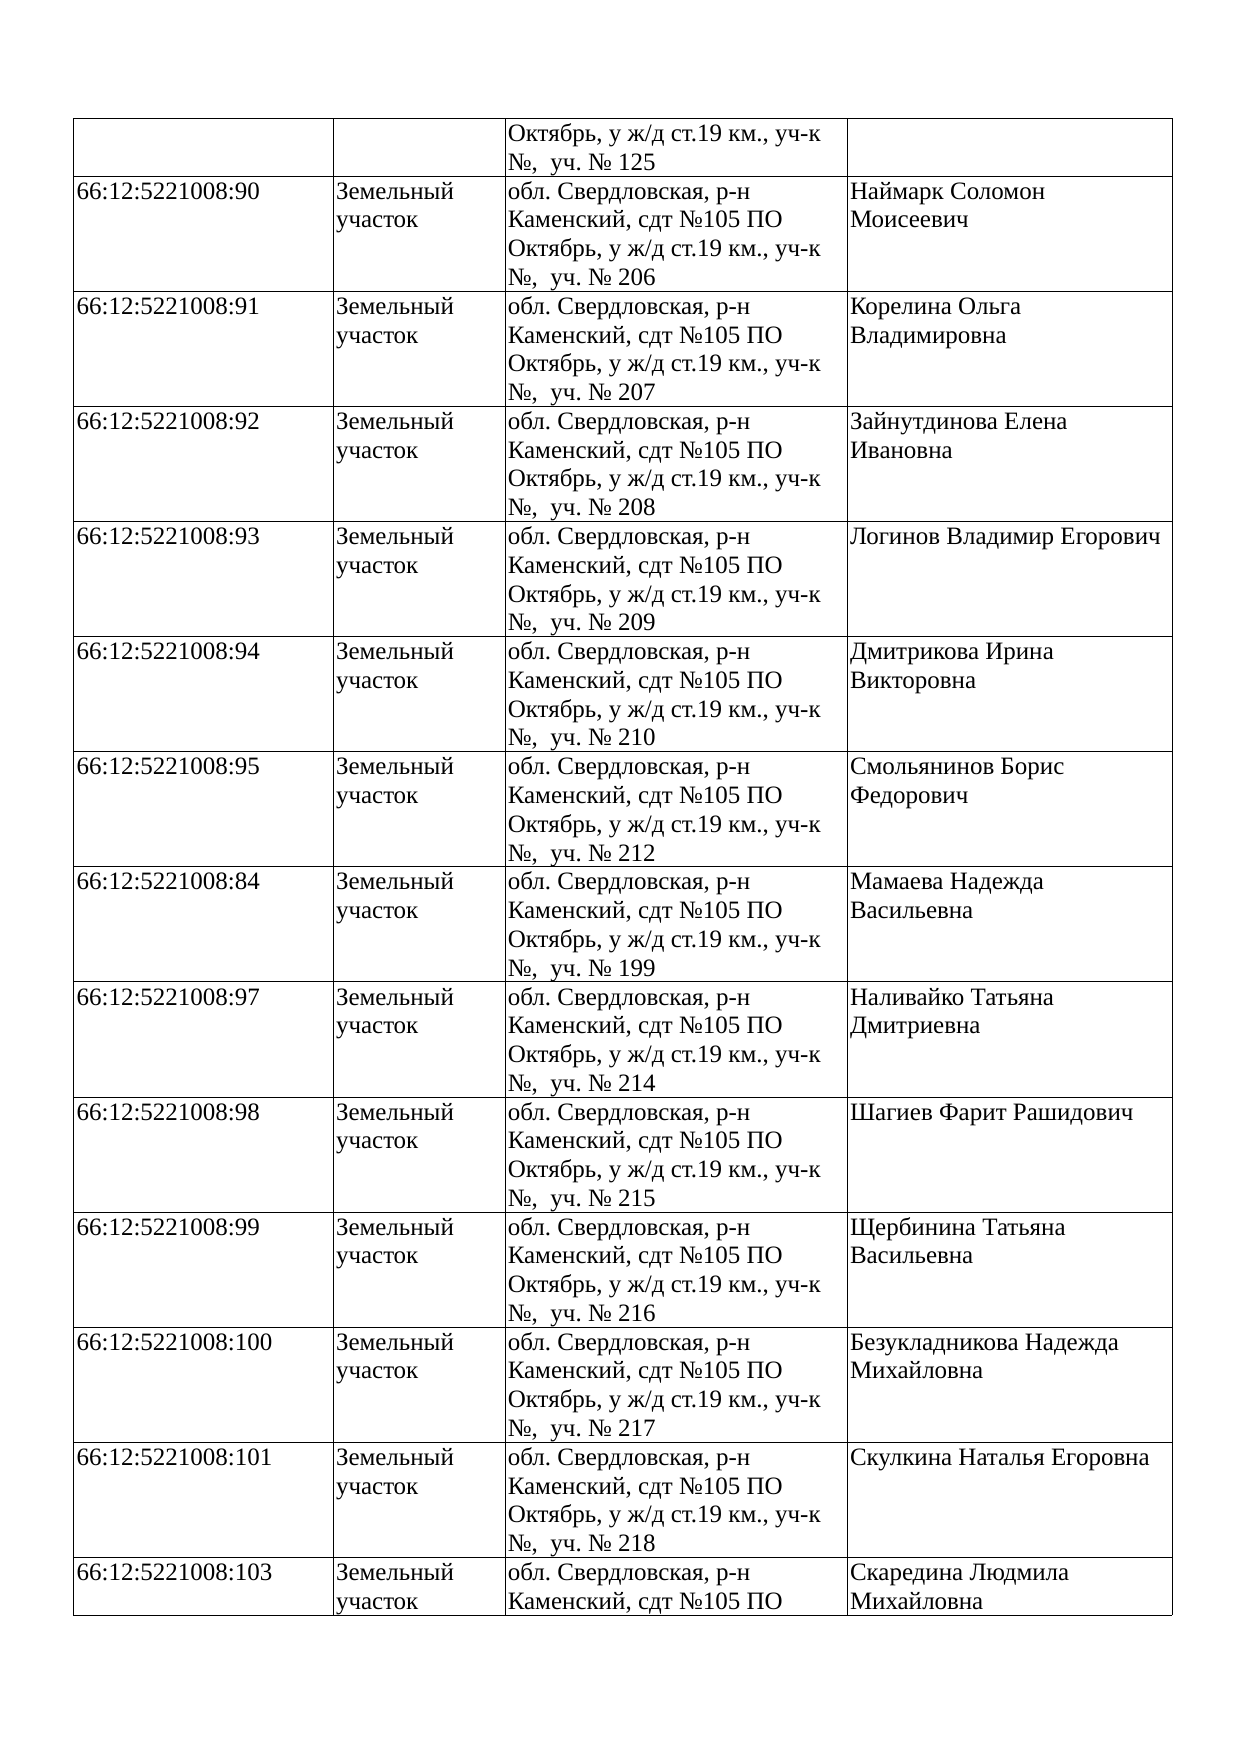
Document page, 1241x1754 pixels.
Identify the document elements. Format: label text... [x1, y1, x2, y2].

table_cell 66:12:5221008:97 [74, 982, 333, 1097]
table_cell Земельный участок [334, 1328, 505, 1442]
table_cell Земельный участок [334, 292, 505, 406]
table_cell обл. Свердловская, р-н Каменский, сдт №105 ПО Октябрь, у ж/д ст.19 км., уч-к №, уч. № 217 [506, 1328, 847, 1442]
table_cell обл. Свердловская, р-н Каменский, сдт №105 ПО Октябрь, у ж/д ст.19 км., уч-к №, уч. № 215 [506, 1098, 847, 1212]
table_cell 66:12:5221008:99 [74, 1213, 333, 1327]
table_cell Земельный участок [334, 982, 505, 1097]
table_cell Земельный участок [334, 637, 505, 751]
table_cell Земельный участок [334, 177, 505, 291]
table_cell 66:12:5221008:98 [74, 1098, 333, 1212]
table_cell обл. Свердловская, р-н Каменский, сдт №105 ПО Октябрь, у ж/д ст.19 км., уч-к №, уч. № 216 [506, 1213, 847, 1327]
table_cell 66:12:5221008:103 [74, 1558, 333, 1614]
table_cell Земельный участок [334, 407, 505, 521]
table_cell обл. Свердловская, р-н Каменский, сдт №105 ПО Октябрь, у ж/д ст.19 км., уч-к №, уч. № 214 [506, 982, 847, 1097]
table_cell обл. Свердловская, р-н Каменский, сдт №105 ПО Октябрь, у ж/д ст.19 км., уч-к №, уч. № 209 [506, 522, 847, 636]
table_cell [74, 119, 333, 176]
table_cell Октябрь, у ж/д ст.19 км., уч-к №, уч. № 125 [506, 119, 847, 176]
table_cell Дмитрикова Ирина Викторовна [848, 637, 1172, 751]
table_cell обл. Свердловская, р-н Каменский, сдт №105 ПО Октябрь, у ж/д ст.19 км., уч-к №, уч. № 212 [506, 752, 847, 866]
table_cell 66:12:5221008:91 [74, 292, 333, 406]
table_cell Земельный участок [334, 1558, 505, 1614]
table_cell Скаредина Людмила Михайловна [848, 1558, 1172, 1614]
table_cell Зайнутдинова Елена Ивановна [848, 407, 1172, 521]
table_cell Наймарк Соломон Моисеевич [848, 177, 1172, 291]
table_cell Корелина Ольга Владимировна [848, 292, 1172, 406]
table_cell 66:12:5221008:84 [74, 867, 333, 981]
table_cell 66:12:5221008:90 [74, 177, 333, 291]
table_cell Щербинина Татьяна Васильевна [848, 1213, 1172, 1327]
table_cell Мамаева Надежда Васильевна [848, 867, 1172, 981]
table_cell Земельный участок [334, 1213, 505, 1327]
table_cell обл. Свердловская, р-н Каменский, сдт №105 ПО Октябрь, у ж/д ст.19 км., уч-к №, уч. № 199 [506, 867, 847, 981]
table_cell Наливайко Татьяна Дмитриевна [848, 982, 1172, 1097]
table_cell [848, 119, 1172, 176]
table_cell обл. Свердловская, р-н Каменский, сдт №105 ПО [506, 1558, 847, 1614]
table_cell 66:12:5221008:95 [74, 752, 333, 866]
table_cell Земельный участок [334, 1443, 505, 1557]
table_cell 66:12:5221008:92 [74, 407, 333, 521]
table_cell [334, 119, 505, 176]
table_cell Логинов Владимир Егорович [848, 522, 1172, 636]
table_cell 66:12:5221008:101 [74, 1443, 333, 1557]
table_cell Земельный участок [334, 867, 505, 981]
table_cell Смольянинов Борис Федорович [848, 752, 1172, 866]
table_cell Скулкина Наталья Егоровна [848, 1443, 1172, 1557]
table_cell Земельный участок [334, 522, 505, 636]
table_cell 66:12:5221008:93 [74, 522, 333, 636]
table_cell 66:12:5221008:100 [74, 1328, 333, 1442]
table_cell Шагиев Фарит Рашидович [848, 1098, 1172, 1212]
table_cell обл. Свердловская, р-н Каменский, сдт №105 ПО Октябрь, у ж/д ст.19 км., уч-к №, уч. № 206 [506, 177, 847, 291]
table_cell Безукладникова Надежда Михайловна [848, 1328, 1172, 1442]
table_cell обл. Свердловская, р-н Каменский, сдт №105 ПО Октябрь, у ж/д ст.19 км., уч-к №, уч. № 210 [506, 637, 847, 751]
table_cell 66:12:5221008:94 [74, 637, 333, 751]
table_cell обл. Свердловская, р-н Каменский, сдт №105 ПО Октябрь, у ж/д ст.19 км., уч-к №, уч. № 207 [506, 292, 847, 406]
table_cell Земельный участок [334, 752, 505, 866]
table_cell обл. Свердловская, р-н Каменский, сдт №105 ПО Октябрь, у ж/д ст.19 км., уч-к №, уч. № 218 [506, 1443, 847, 1557]
table_cell Земельный участок [334, 1098, 505, 1212]
table_cell обл. Свердловская, р-н Каменский, сдт №105 ПО Октябрь, у ж/д ст.19 км., уч-к №, уч. № 208 [506, 407, 847, 521]
